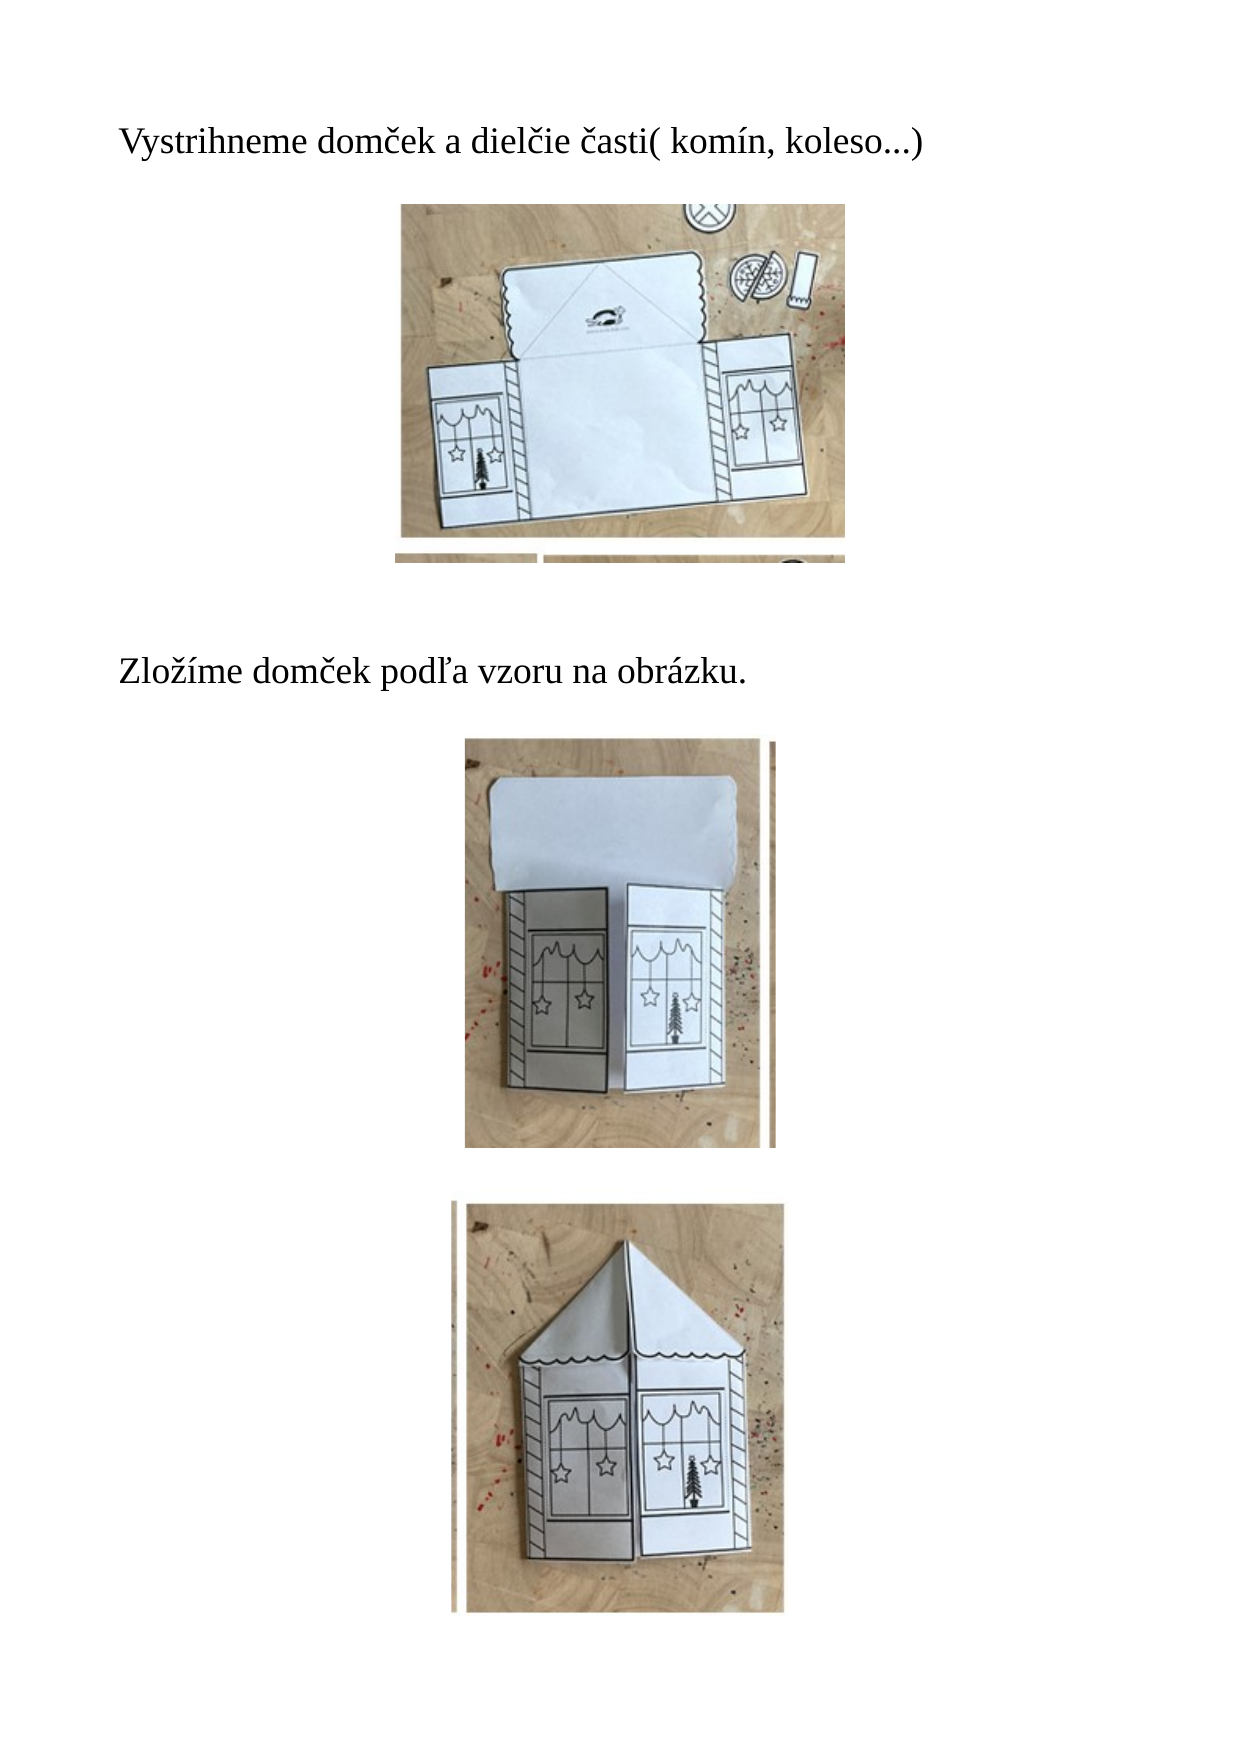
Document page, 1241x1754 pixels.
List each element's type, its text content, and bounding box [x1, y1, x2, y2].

text Vystrihneme domček a dielčie časti( komín, koleso...) [118, 118, 1122, 161]
picture [395, 204, 845, 563]
picture [451, 1190, 789, 1616]
text Zložíme domček podľa vzoru na obrázku. [118, 648, 1122, 692]
picture [464, 734, 776, 1148]
